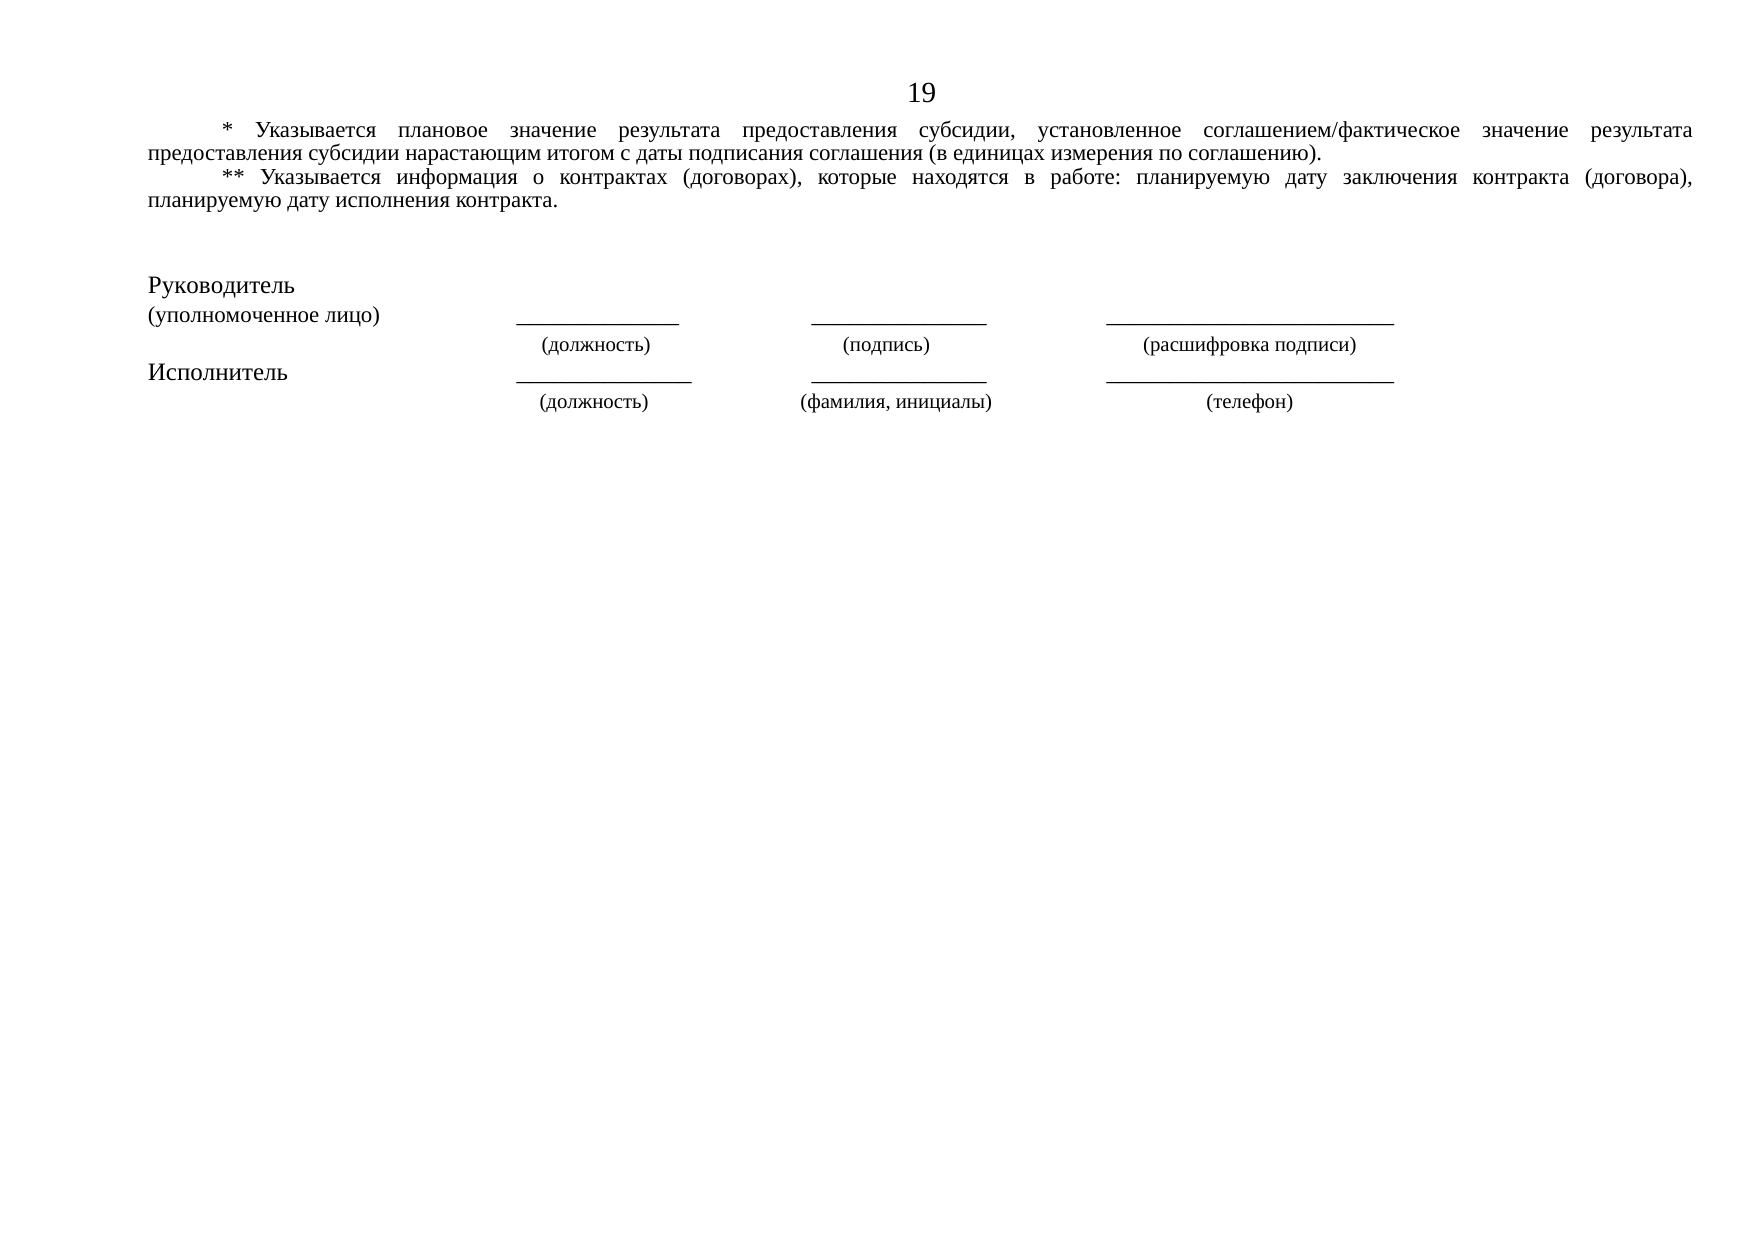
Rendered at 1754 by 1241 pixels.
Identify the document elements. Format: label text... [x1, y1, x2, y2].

text * Указывается плановое значение результата предоставления субсидии, установленное соглашением/фактическое значение результата предоставления субсидии нарастающим итогом с даты подписания соглашения (в единицах измерения по соглашению). [148, 118, 1695, 166]
text ** Указывается информация о контрактах (договорах), которые находятся в работе: планируемую дату заключения контракта (договора), планируемую дату исполнения контракта. [148, 166, 1695, 213]
text (должность) (подпись) (расшифровка подписи) [148, 328, 1695, 357]
text (должность) (фамилия, инициалы) (телефон) [148, 385, 1695, 414]
text Исполнитель ______________ ______________ _______________________ [148, 357, 1695, 385]
text (уполномоченное лицо) _____________ ______________ _______________________ [148, 299, 1695, 328]
text Руководитель [148, 270, 1695, 299]
